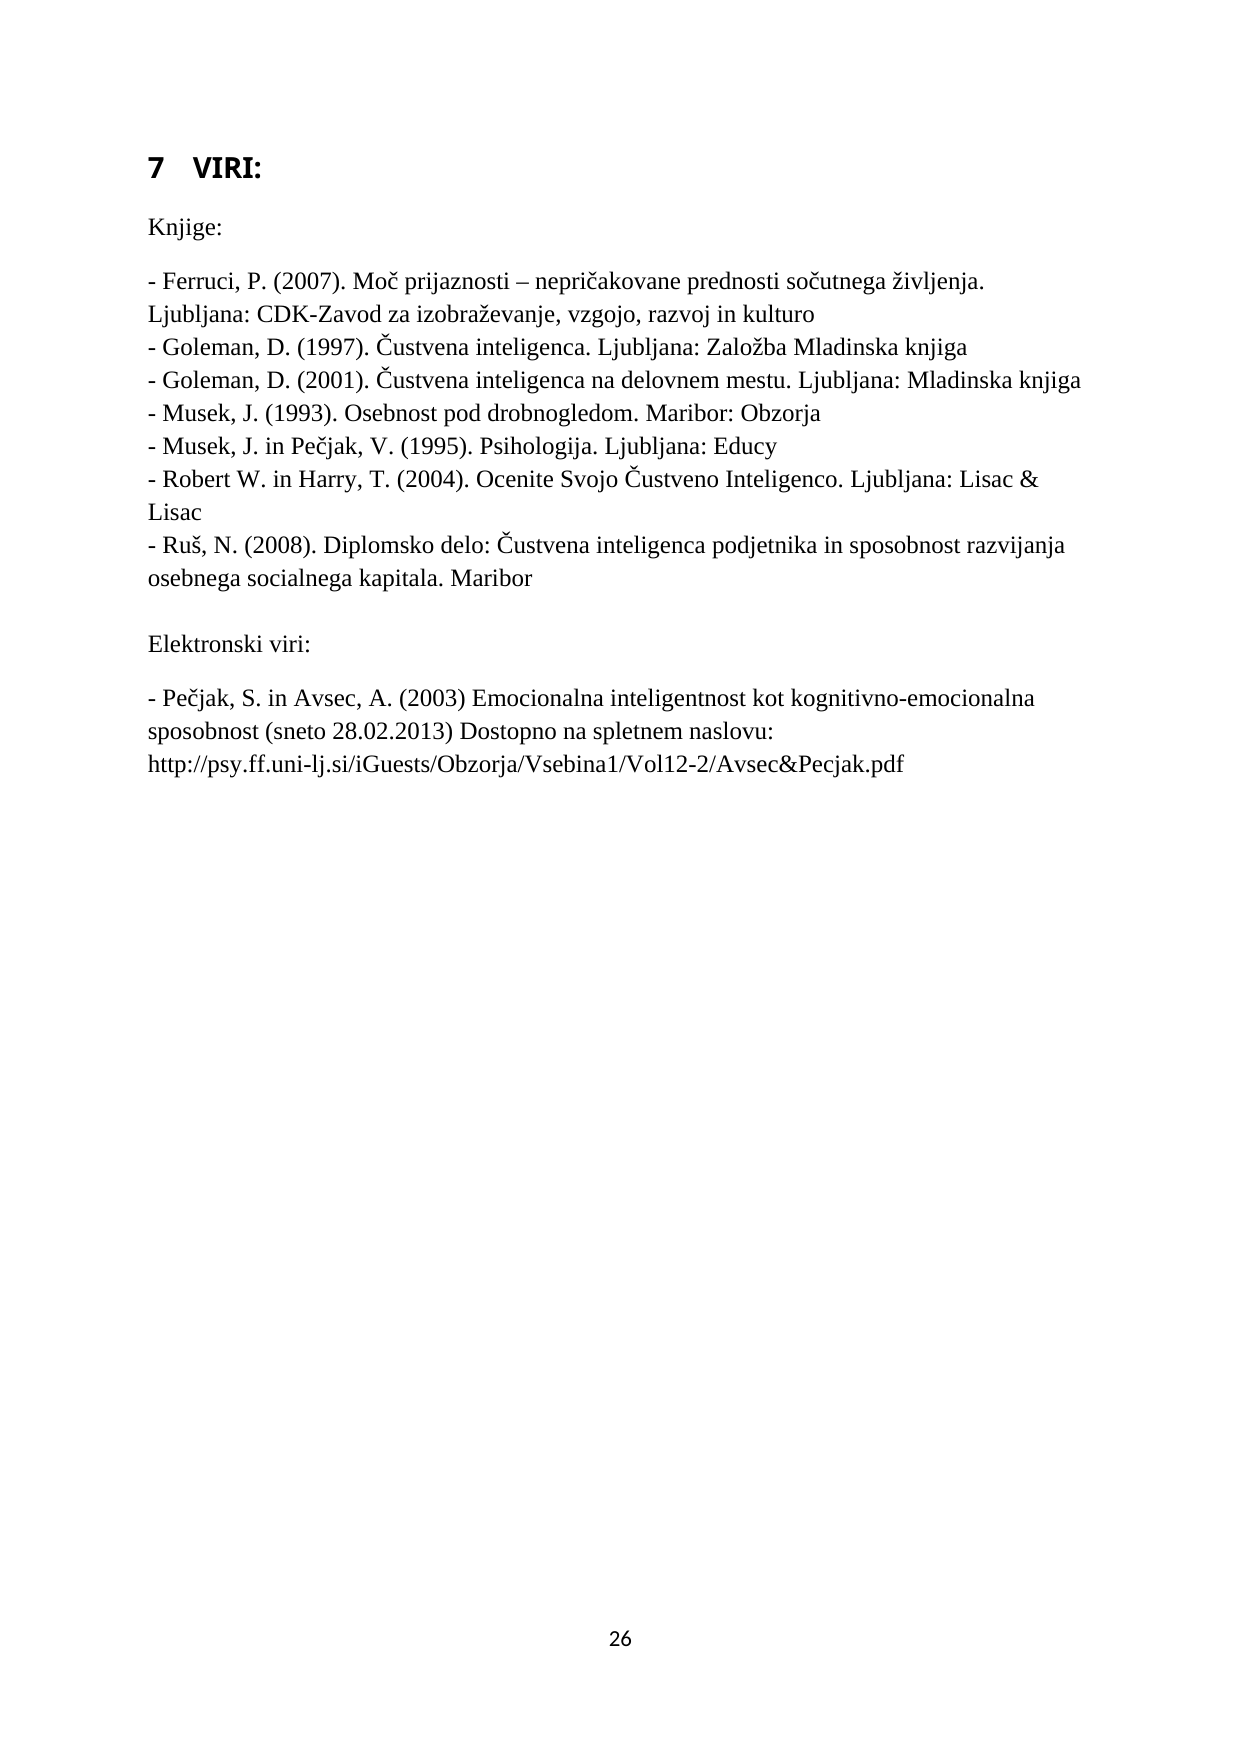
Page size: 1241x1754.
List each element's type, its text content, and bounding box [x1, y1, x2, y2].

text - Goleman, D. (2001). Čustvena inteligenca na delovnem mestu. Ljubljana: Mladinska knjiga [148, 365, 1093, 394]
text - Pečjak, S. in Avsec, A. (2003) Emocionalna inteligentnost kot kognitivno-emocionalna sposobnost (sneto 28.02.2013) Dostopno na spletnem naslovu: http://psy.ff.uni-lj.si/iGuests/Obzorja/Vsebina1/Vol12-2/Avsec&Pecjak.pdf [148, 683, 1093, 778]
text - Goleman, D. (1997). Čustvena inteligenca. Ljubljana: Založba Mladinska knjiga [148, 332, 1093, 361]
text Knjige: [148, 212, 1093, 241]
text Elektronski viri: [148, 629, 1093, 658]
subtitle VIRI: [148, 148, 1093, 187]
text - Musek, J. (1993). Osebnost pod drobnogledom. Maribor: Obzorja [148, 398, 1093, 427]
text - Musek, J. in Pečjak, V. (1995). Psihologija. Ljubljana: Educy [148, 431, 1093, 460]
text - Robert W. in Harry, T. (2004). Ocenite Svojo Čustveno Inteligenco. Ljubljana: Lisac & Lisac [148, 464, 1093, 526]
text - Ferruci, P. (2007). Moč prijaznosti – nepričakovane prednosti sočutnega življenja. Ljubljana: CDK-Zavod za izobraževanje, vzgojo, razvoj in kulturo [148, 266, 1093, 328]
text - Ruš, N. (2008). Diplomsko delo: Čustvena inteligenca podjetnika in sposobnost razvijanja osebnega socialnega kapitala. Maribor [148, 530, 1093, 592]
